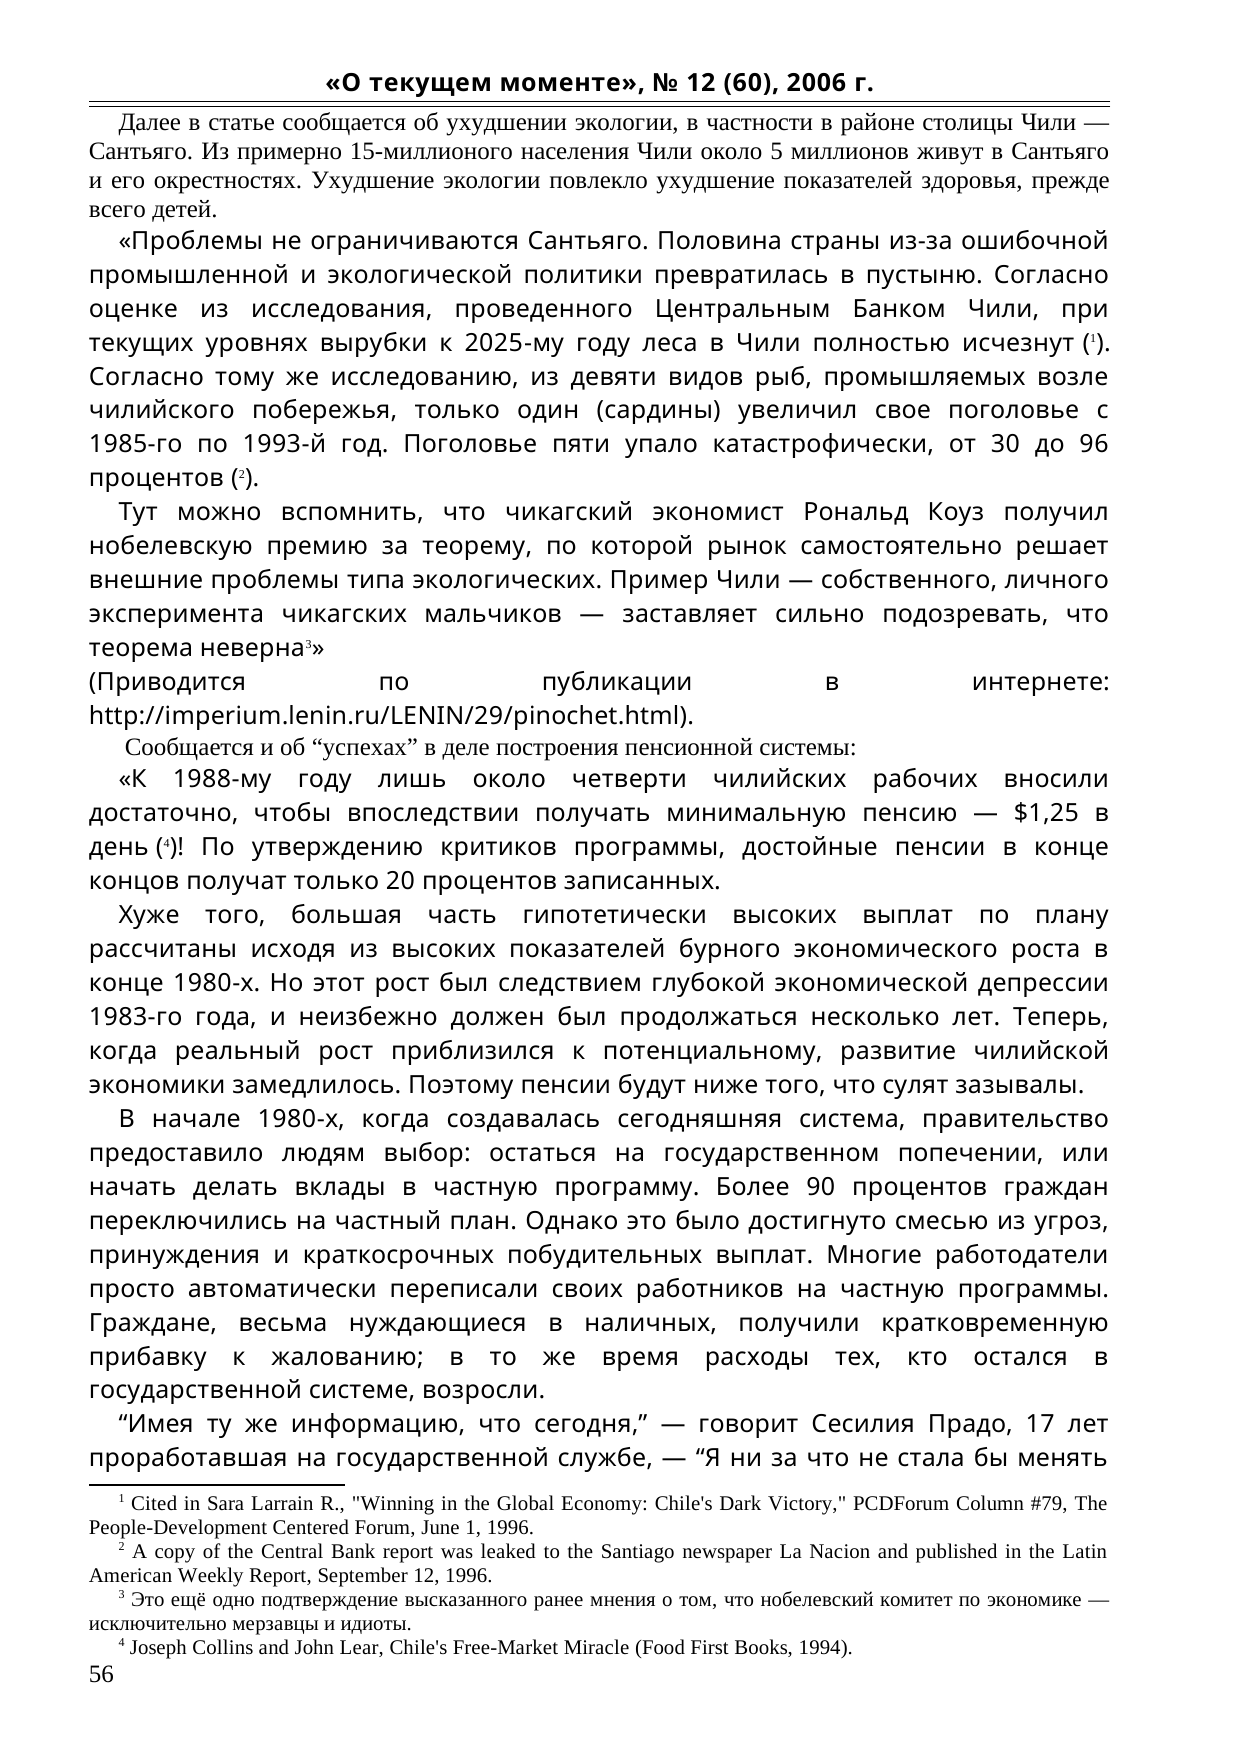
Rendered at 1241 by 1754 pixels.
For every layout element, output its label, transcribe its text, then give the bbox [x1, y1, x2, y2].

text “Имея ту же информацию, что сегодня,” — говорит Сесилия Прадо, 17 лет проработавшая на государственной службе, — “Я ни за что не стала бы менять [89, 1406, 1110, 1474]
text Хуже того, большая часть гипотетически высоких выплат по плану рассчитаны исходя из высоких показателей бурного экономического роста в конце 1980‑х. Но этот рост был следствием глубокой экономической депрессии 1983‑го года, и неизбежно должен был продолжаться несколько лет. Теперь, когда реальный рост приблизился к потенциальному, развитие чилийской экономики замедлилось. Поэтому пенсии будут ниже того, что сулят зазывалы. [89, 897, 1110, 1101]
text Тут можно вспомнить, что чикагский экономист Рональд Коуз получил нобелевскую премию за теорему, по которой рынок самостоятельно решает внешние проблемы типа экологических. Пример Чили — собственного, личного эксперимента чикагских мальчиков — заставляет сильно подозревать, что теорема неверна» [89, 494, 1110, 664]
text «К 1988‑му году лишь около четверти чилийских рабочих вносили достаточно, чтобы впоследствии получать минимальную пенсию — $1,25 в день ()! По утверждению критиков программы, достойные пенсии в конце концов получат только 20 процентов записанных. [89, 761, 1110, 897]
text Это ещё одно подтверждение высказанного ранее мнения о том, что нобелевский комитет по экономике — исключительно мерзавцы и идиоты. [89, 1587, 1110, 1635]
text A copy of the Central Bank report was leaked to the Santiago newspaper La Nacion and published in the Latin American Weekly Report, September 12, 1996. [89, 1539, 1110, 1587]
text «Проблемы не ограничиваются Сантьяго. Половина страны из-за ошибочной промышленной и экологической политики превратилась в пустыню. Согласно оценке из исследования, проведенного Центральным Банком Чили, при текущих уровнях вырубки к 2025‑му году леса в Чили полностью исчезнут (). Согласно тому же исследованию, из девяти видов рыб, промышляемых возле чилийского побережья, только один (сардины) увеличил свое поголовье с 1985‑го по 1993‑й год. Поголовье пяти упало катастрофически, от 30 до 96 процентов (). [89, 223, 1110, 494]
text В начале 1980‑х, когда создавалась сегодняшняя система, правительство предоставило людям выбор: остаться на государственном попечении, или начать делать вклады в частную программу. Более 90 процентов граждан переключились на частный план. Однако это было достигнуто смесью из угроз, принуждения и краткосрочных побудительных выплат. Многие работодатели просто автоматически переписали своих работников на частную программы. Граждане, весьма нуждающиеся в наличных, получили кратковременную прибавку к жалованию; в то же время расходы тех, кто остался в государственной системе, возросли. [89, 1101, 1110, 1406]
text Далее в статье сообщается об ухудшении экологии, в частности в районе столицы Чили — Сантьяго. Из примерно 15-миллионого населения Чили около 5 миллионов живут в Сантьяго и его окрестностях. Ухудшение экологии повлекло ухудшение показателей здоровья, прежде всего детей. [89, 107, 1110, 223]
text Joseph Collins and John Lear, Chile's Free-Market Miracle (Food First Books, 1994). [89, 1635, 1110, 1659]
text Cited in Sara Larrain R., "Winning in the Global Economy: Chile's Dark Victory," PCDForum Column #79, The People-Development Centered Forum, June 1, 1996. [89, 1491, 1110, 1539]
text (Приводится по публикации в интернете: http://imperium.lenin.ru/LENIN/29/pinochet.html). [89, 664, 1110, 732]
text Сообщается и об “успехах” в деле построения пенсионной системы: [89, 732, 1110, 761]
